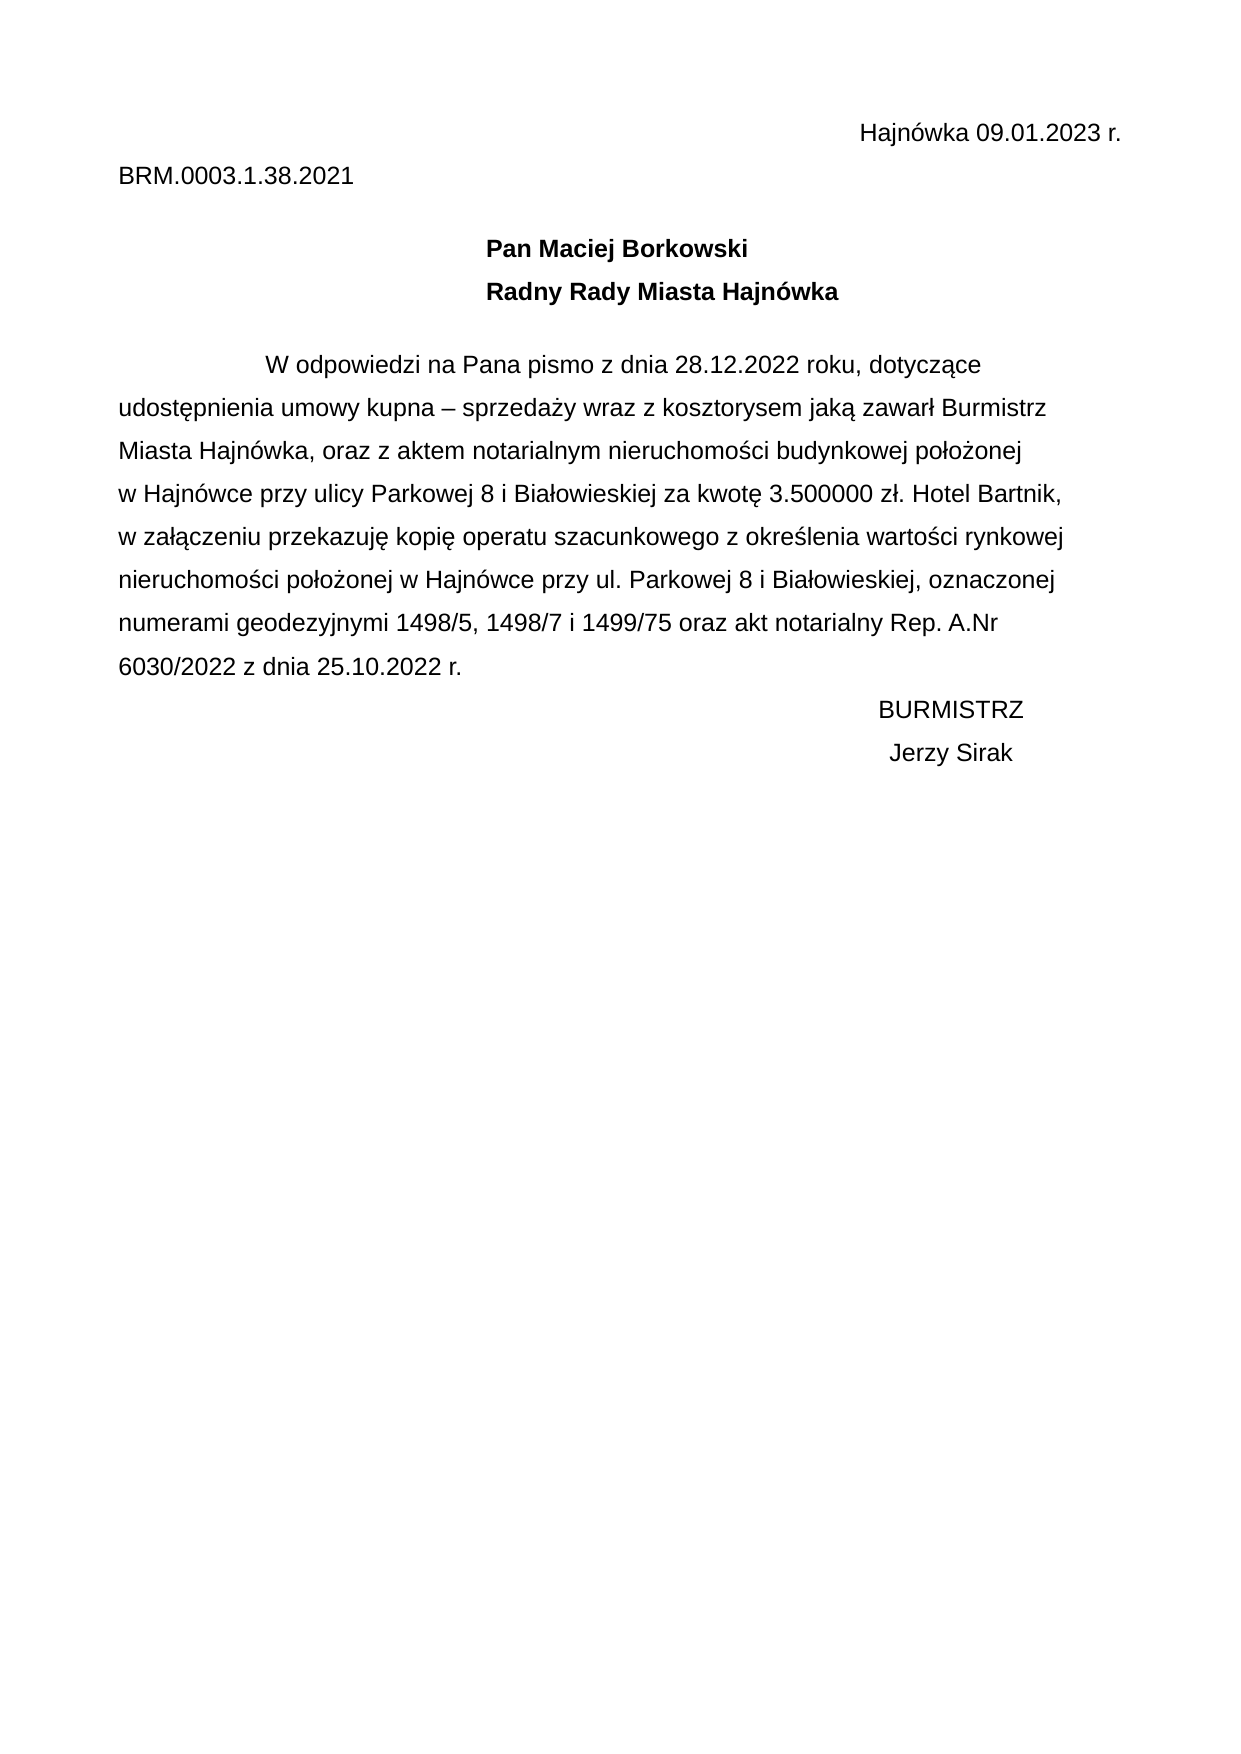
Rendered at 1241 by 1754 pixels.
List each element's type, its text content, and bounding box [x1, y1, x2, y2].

text Pan Maciej Borkowski [118, 234, 1122, 263]
text BRM.0003.1.38.2021 [118, 161, 1122, 190]
text Jerzy Sirak [780, 738, 1122, 766]
text BURMISTRZ [780, 694, 1122, 723]
text W odpowiedzi na Pana pismo z dnia 28.12.2022 roku, dotyczące udostępnienia umowy kupna – sprzedaży wraz z kosztorysem jaką zawarł Burmistrz Miasta Hajnówka, oraz z aktem notarialnym nieruchomości budynkowej położonej w Hajnówce przy ulicy Parkowej 8 i Białowieskiej za kwotę 3.500000 zł. Hotel Bartnik, w załączeniu przekazuję kopię operatu szacunkowego z określenia wartości rynkowej nieruchomości położonej w Hajnówce przy ul. Parkowej 8 i Białowieskiej, oznaczonej numerami geodezyjnymi 1498/5, 1498/7 i 1499/75 oraz akt notarialny Rep. A.Nr 6030/2022 z dnia 25.10.2022 r. [118, 349, 1122, 680]
text Hajnówka 09.01.2023 r. [118, 118, 1122, 147]
text Radny Rady Miasta Hajnówka [118, 277, 1122, 306]
